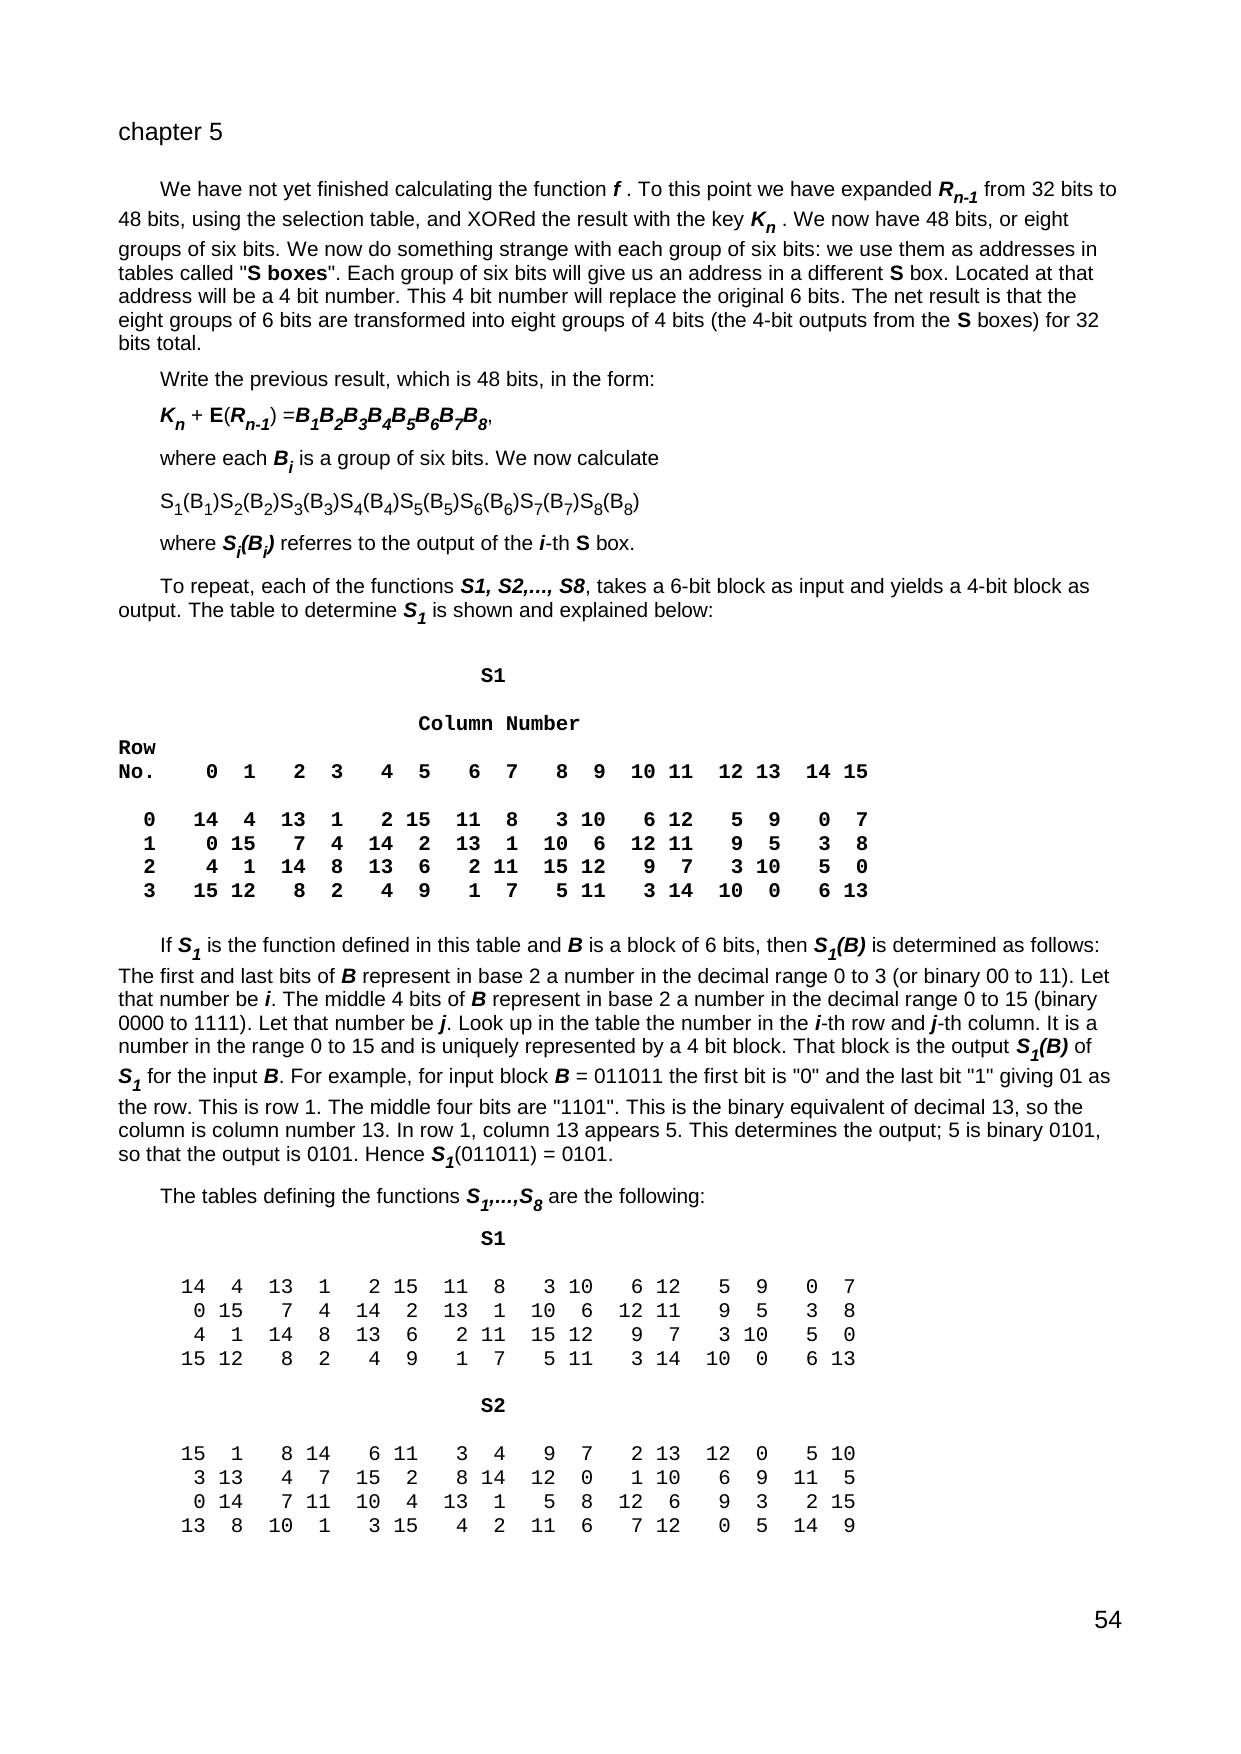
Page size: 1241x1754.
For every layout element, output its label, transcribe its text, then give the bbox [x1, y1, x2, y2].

text 0 14 4 13 1 2 15 11 8 3 10 6 12 5 9 0 7 [118, 808, 1122, 832]
text 0 15 7 4 14 2 13 1 10 6 12 11 9 5 3 8 [118, 1299, 1122, 1323]
text 0 14 7 11 10 4 13 1 5 8 12 6 9 3 2 15 [118, 1491, 1122, 1515]
text where each Bi is a group of six bits. We now calculate [118, 446, 1122, 477]
text 3 13 4 7 15 2 8 14 12 0 1 10 6 9 11 5 [118, 1467, 1122, 1491]
text 2 4 1 14 8 13 6 2 11 15 12 9 7 3 10 5 0 [118, 856, 1122, 880]
text The tables defining the functions S1,...,S8 are the following: [118, 1185, 1122, 1215]
text S1 [118, 1228, 1122, 1252]
text No. 0 1 2 3 4 5 6 7 8 9 10 11 12 13 14 15 [118, 761, 1122, 784]
text Kn + E(Rn-1) =B1B2B3B4B5B6B7B8, [118, 404, 1122, 434]
text To repeat, each of the functions S1, S2,..., S8, takes a 6-bit block as input and yields a 4-bit block as output. The table to determine S1 is shown and explained below: [118, 574, 1122, 628]
text Row [118, 737, 1122, 761]
text 3 15 12 8 2 4 9 1 7 5 11 3 14 10 0 6 13 [118, 880, 1122, 904]
text Column Number [118, 713, 1122, 737]
text 13 8 10 1 3 15 4 2 11 6 7 12 0 5 14 9 [118, 1515, 1122, 1539]
text S2 [118, 1395, 1122, 1419]
text 15 12 8 2 4 9 1 7 5 11 3 14 10 0 6 13 [118, 1347, 1122, 1371]
text where Si(Bi) referres to the output of the i-th S box. [118, 532, 1122, 562]
text S1(B1)S2(B2)S3(B3)S4(B4)S5(B5)S6(B6)S7(B7)S8(B8) [118, 489, 1122, 519]
text 15 1 8 14 6 11 3 4 9 7 2 13 12 0 5 10 [118, 1443, 1122, 1467]
text 1 0 15 7 4 14 2 13 1 10 6 12 11 9 5 3 8 [118, 832, 1122, 856]
text If S1 is the function defined in this table and B is a block of 6 bits, then S1(B) is determined as follows: The first and last bits of B represent in base 2 a number in the decimal range 0 to 3 (or binary 00 to 11). Let that number be i. The middle 4 bits of B represent in base 2 a number in the decimal range 0 to 15 (binary 0000 to 1111). Let that number be j. Look up in the table the number in the i-th row and j-th column. It is a number in the range 0 to 15 and is uniquely represented by a 4 bit block. That block is the output S1(B) of S1 for the input B. For example, for input block B = 011011 the first bit is "0" and the last bit "1" giving 01 as the row. This is row 1. The middle four bits are "1101". This is the binary equivalent of decimal 13, so the column is column number 13. In row 1, column 13 appears 5. This determines the output; 5 is binary 0101, so that the output is 0101. Hence S1(011011) = 0101. [118, 934, 1122, 1172]
text S1 [118, 665, 1122, 689]
text 14 4 13 1 2 15 11 8 3 10 6 12 5 9 0 7 [118, 1276, 1122, 1299]
text 4 1 14 8 13 6 2 11 15 12 9 7 3 10 5 0 [118, 1323, 1122, 1347]
text We have not yet finished calculating the function f . To this point we have expanded Rn-1 from 32 bits to 48 bits, using the selection table, and XORed the result with the key Kn . We now have 48 bits, or eight groups of six bits. We now do something strange with each group of six bits: we use them as addresses in tables called "S boxes". Each group of six bits will give us an address in a different S box. Located at that address will be a 4 bit number. This 4 bit number will replace the original 6 bits. The net result is that the eight groups of 6 bits are transformed into eight groups of 4 bits (the 4-bit outputs from the S boxes) for 32 bits total. [118, 177, 1122, 355]
text Write the previous result, which is 48 bits, in the form: [118, 368, 1122, 391]
